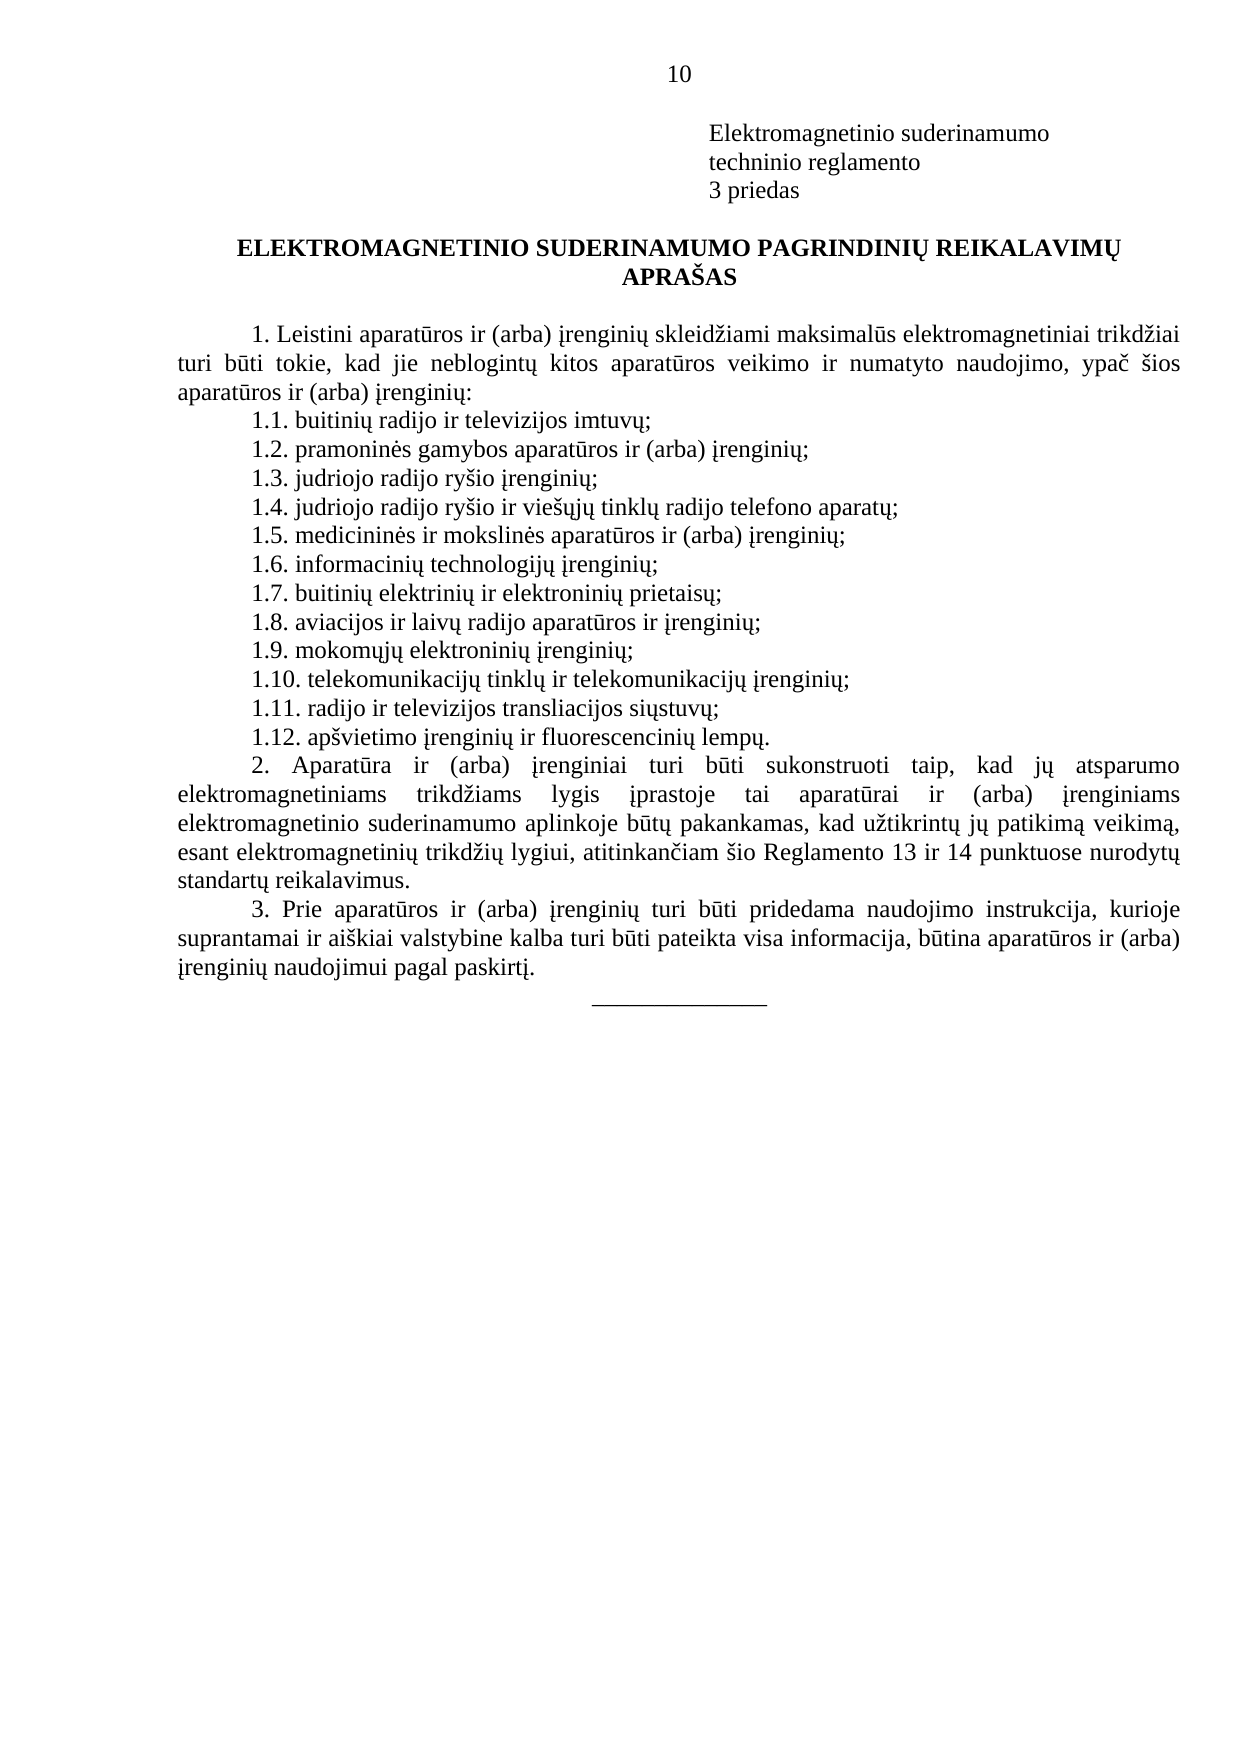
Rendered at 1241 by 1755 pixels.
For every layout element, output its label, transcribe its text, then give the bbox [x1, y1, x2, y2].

text 3 priedas [177, 176, 1181, 204]
text ______________ [177, 981, 1181, 1009]
text 1.9. mokomųjų elektroninių įrenginių; [177, 636, 1181, 664]
text 1.7. buitinių elektrinių ir elektroninių prietaisų; [177, 578, 1181, 607]
text 1.5. medicininės ir mokslinės aparatūros ir (arba) įrenginių; [177, 521, 1181, 549]
text 1.12. apšvietimo įrenginių ir fluorescencinių lempų. [177, 722, 1181, 751]
text 1.11. radijo ir televizijos transliacijos siųstuvų; [177, 693, 1181, 722]
text 1. Leistini aparatūros ir (arba) įrenginių skleidžiami maksimalūs elektromagnetiniai trikdžiai turi būti tokie, kad jie neblogintų kitos aparatūros veikimo ir numatyto naudojimo, ypač šios aparatūros ir (arba) įrenginių: [177, 319, 1181, 406]
text 1.3. judriojo radijo ryšio įrenginių; [177, 463, 1181, 492]
text Elektromagnetinio suderinamumo pagrindiniŲ reikalavimŲ aprašas [177, 233, 1181, 291]
text Elektromagnetinio suderinamumo [177, 118, 1181, 147]
text 1.10. telekomunikacijų tinklų ir telekomunikacijų įrenginių; [177, 664, 1181, 693]
text 1.6. informacinių technologijų įrenginių; [177, 549, 1181, 578]
text 1.4. judriojo radijo ryšio ir viešųjų tinklų radijo telefono aparatų; [177, 492, 1181, 521]
text 3. Prie aparatūros ir (arba) įrenginių turi būti pridedama naudojimo instrukcija, kurioje suprantamai ir aiškiai valstybine kalba turi būti pateikta visa informacija, būtina aparatūros ir (arba) įrenginių naudojimui pagal paskirtį. [177, 894, 1181, 981]
text 2. Aparatūra ir (arba) įrenginiai turi būti sukonstruoti taip, kad jų atsparumo elektromagnetiniams trikdžiams lygis įprastoje tai aparatūrai ir (arba) įrenginiams elektromagnetinio suderinamumo aplinkoje būtų pakankamas, kad užtikrintų jų patikimą veikimą, esant elektromagnetinių trikdžių lygiui, atitinkančiam šio Reglamento 13 ir 14 punktuose nurodytų standartų reikalavimus. [177, 751, 1181, 894]
text 1.8. aviacijos ir laivų radijo aparatūros ir įrenginių; [177, 607, 1181, 636]
text 1.2. pramoninės gamybos aparatūros ir (arba) įrenginių; [177, 434, 1181, 463]
text techninio reglamento [177, 147, 1181, 176]
text 1.1. buitinių radijo ir televizijos imtuvų; [177, 406, 1181, 434]
